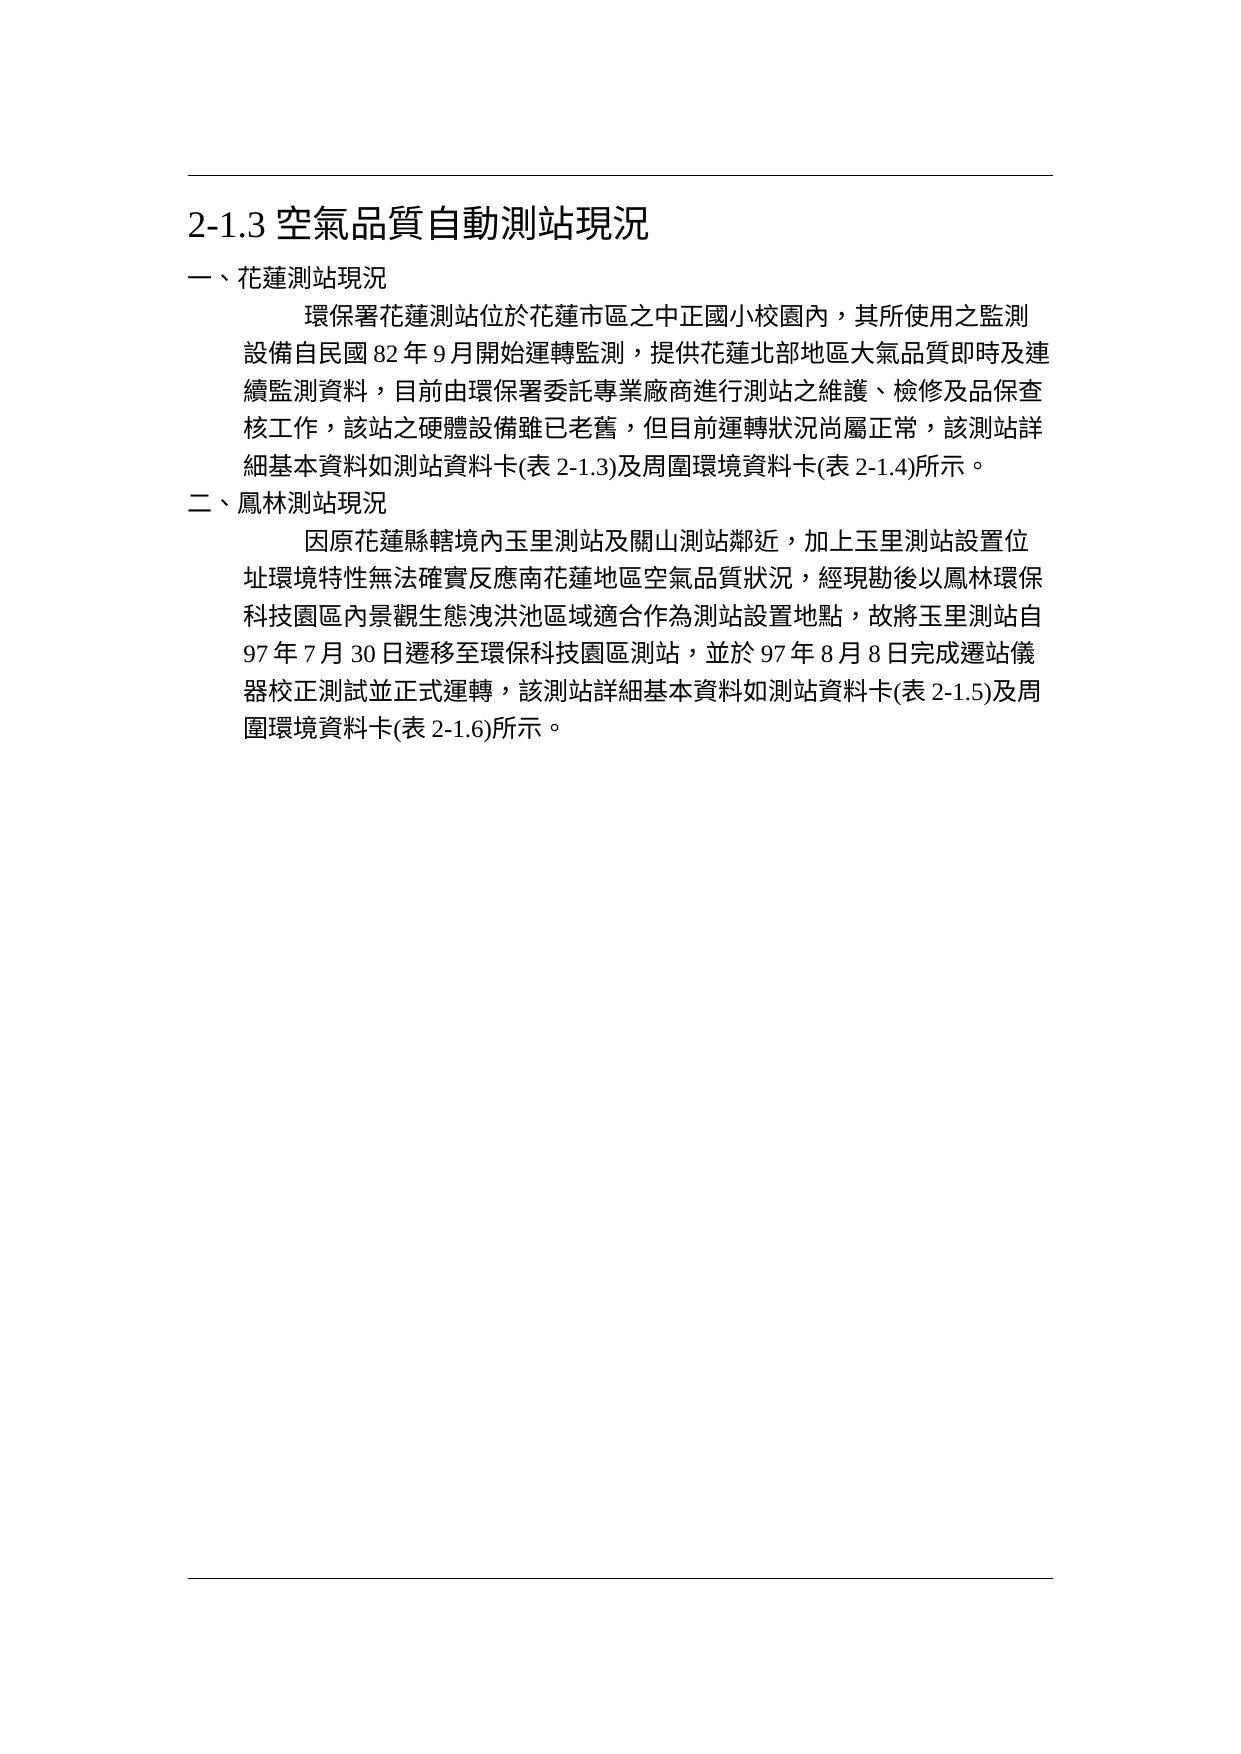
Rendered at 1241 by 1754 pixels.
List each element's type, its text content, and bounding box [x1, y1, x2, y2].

subtitle 2-1.3 空氣品質自動測站現況 [187, 183, 1053, 258]
text 環保署花蓮測站位於花蓮市區之中正國小校園內，其所使用之監測設備自民國82年9月開始運轉監測，提供花蓮北部地區大氣品質即時及連續監測資料，目前由環保署委託專業廠商進行測站之維護、檢修及品保查核工作，該站之硬體設備雖已老舊，但目前運轉狀況尚屬正常，該測站詳細基本資料如測站資料卡(表2-1.3)及周圍環境資料卡(表2-1.4)所示。 [243, 296, 1053, 483]
text 二、鳳林測站現況 [187, 483, 1053, 521]
text 一、花蓮測站現況 [187, 258, 1053, 296]
text 因原花蓮縣轄境內玉里測站及關山測站鄰近，加上玉里測站設置位址環境特性無法確實反應南花蓮地區空氣品質狀況，經現勘後以鳳林環保科技園區內景觀生態洩洪池區域適合作為測站設置地點，故將玉里測站自97年7月30日遷移至環保科技園區測站，並於97年8月8日完成遷站儀器校正測試並正式運轉，該測站詳細基本資料如測站資料卡(表2-1.5)及周圍環境資料卡(表2-1.6)所示。 [243, 521, 1053, 746]
